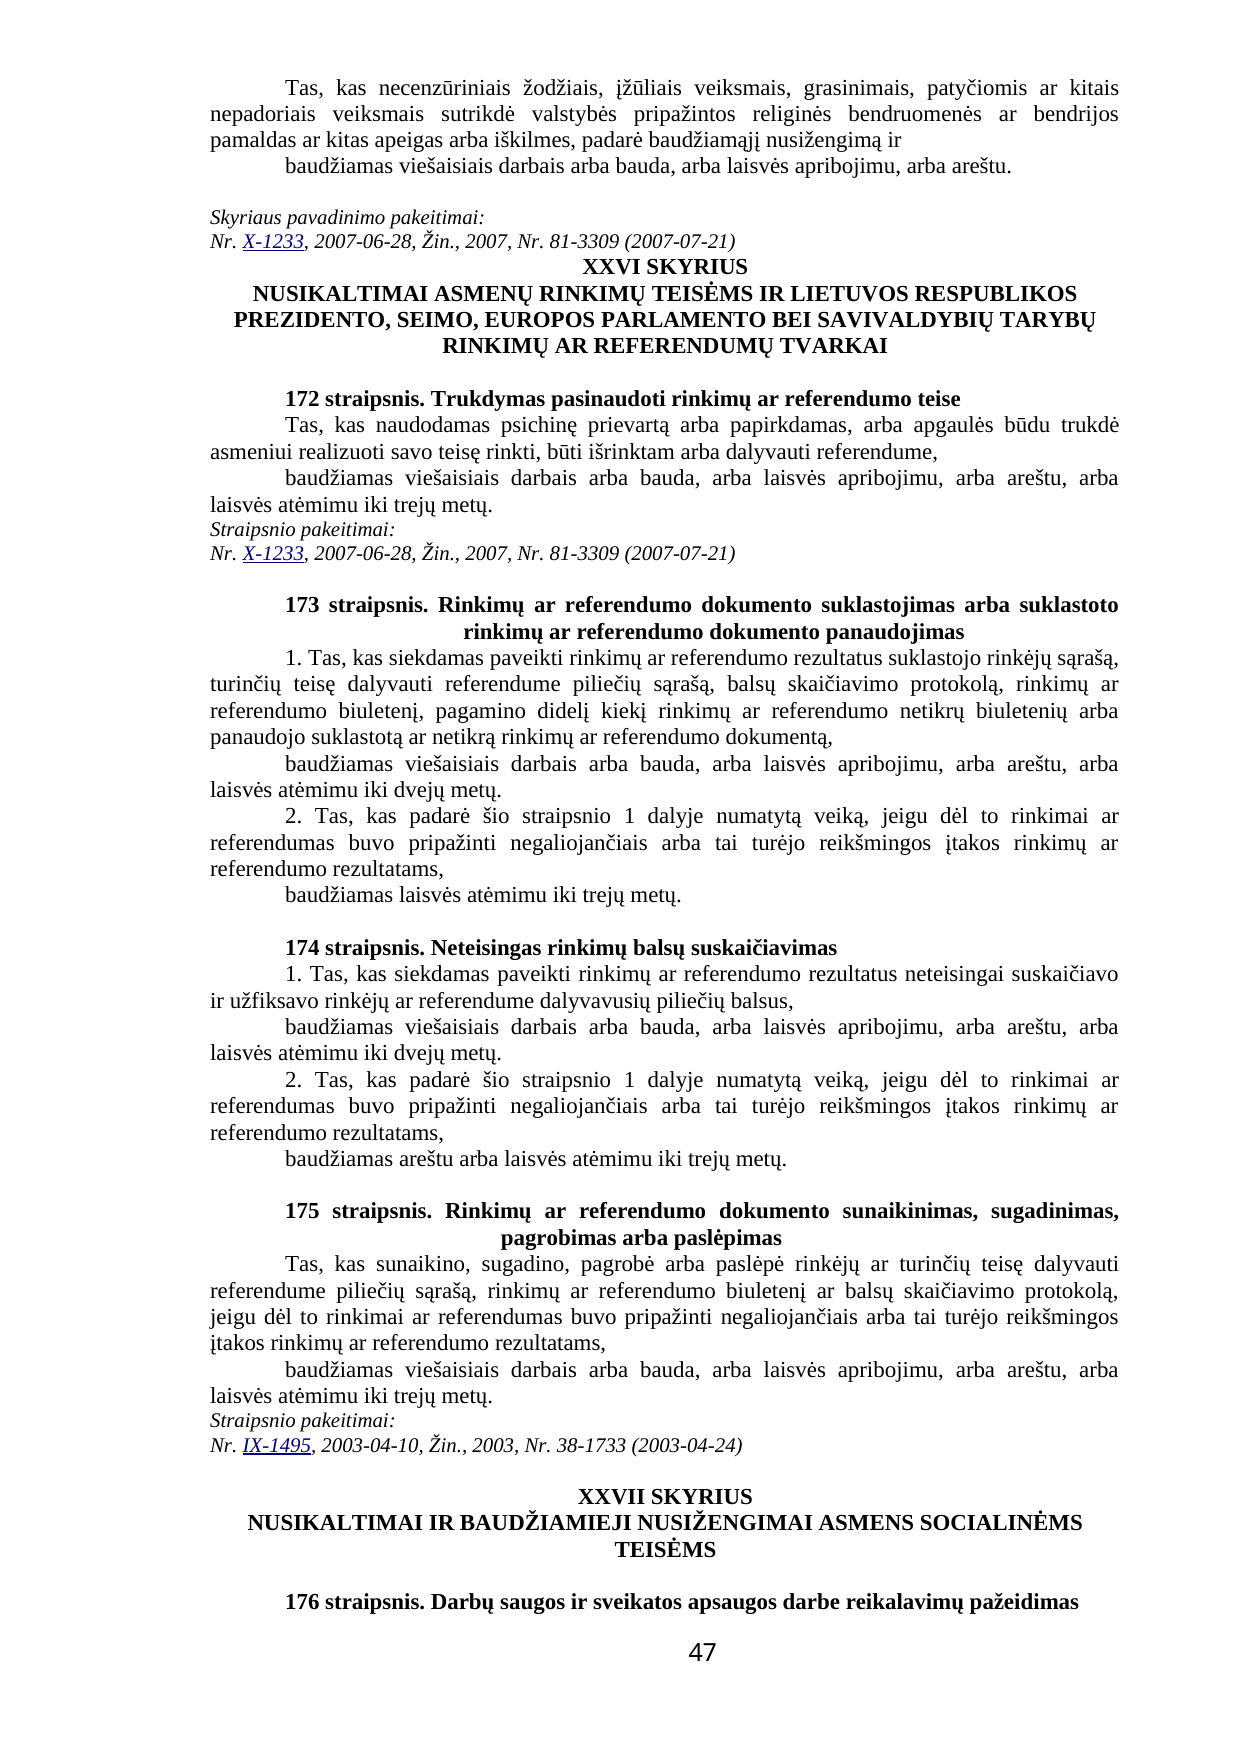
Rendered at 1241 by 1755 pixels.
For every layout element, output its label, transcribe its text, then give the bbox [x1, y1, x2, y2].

subtitle XXVI SKYRIUS [210, 253, 1120, 280]
text 175 straipsnis. Rinkimų ar referendumo dokumento sunaikinimas, sugadinimas, pagrobimas arba paslėpimas [285, 1198, 1120, 1250]
text 174 straipsnis. Neteisingas rinkimų balsų suskaičiavimas [210, 934, 1120, 960]
text Nr. IX-1495, 2003-04-10, Žin., 2003, Nr. 38-1733 (2003-04-24) [210, 1432, 1120, 1457]
text baudžiamas viešaisiais darbais arba bauda, arba laisvės apribojimu, arba areštu. [210, 153, 1120, 179]
text 2. Tas, kas padarė šio straipsnio 1 dalyje numatytą veiką, jeigu dėl to rinkimai ar referendumas buvo pripažinti negaliojančiais arba tai turėjo reikšmingos įtakos rinkimų ar referendumo rezultatams, [210, 1066, 1120, 1145]
text 2. Tas, kas padarė šio straipsnio 1 dalyje numatytą veiką, jeigu dėl to rinkimai ar referendumas buvo pripažinti negaliojančiais arba tai turėjo reikšmingos įtakos rinkimų ar referendumo rezultatams, [210, 802, 1120, 881]
text Straipsnio pakeitimai: [210, 517, 1120, 541]
text Tas, kas naudodamas psichinę prievartą arba papirkdamas, arba apgaulės būdu trukdė asmeniui realizuoti savo teisę rinkti, būti išrinktam arba dalyvauti referendume, [210, 412, 1120, 464]
text baudžiamas laisvės atėmimu iki trejų metų. [210, 881, 1120, 908]
text NUSIKALTIMAI ASMENŲ RINKIMŲ TEISĖMS IR LIETUVOS RESPUBLIKOS PREZIDENTO, SEIMO, EUROPOS PARLAMENTO BEI SAVIVALDYBIŲ TARYBŲ RINKIMŲ AR REFERENDUMŲ TVARKAI [210, 280, 1120, 359]
text Nr. X-1233, 2007-06-28, Žin., 2007, Nr. 81-3309 (2007-07-21) [210, 541, 1120, 565]
text Nr. X-1233, 2007-06-28, Žin., 2007, Nr. 81-3309 (2007-07-21) [210, 229, 1120, 253]
text 1. Tas, kas siekdamas paveikti rinkimų ar referendumo rezultatus neteisingai suskaičiavo ir užfiksavo rinkėjų ar referendume dalyvavusių piliečių balsus, [210, 960, 1120, 1013]
text 172 straipsnis. Trukdymas pasinaudoti rinkimų ar referendumo teise [210, 385, 1120, 412]
text Skyriaus pavadinimo pakeitimai: [210, 205, 1120, 229]
text Straipsnio pakeitimai: [210, 1408, 1120, 1432]
text baudžiamas areštu arba laisvės atėmimu iki trejų metų. [210, 1145, 1120, 1171]
text baudžiamas viešaisiais darbais arba bauda, arba laisvės apribojimu, arba areštu, arba laisvės atėmimu iki dvejų metų. [210, 1013, 1120, 1066]
text baudžiamas viešaisiais darbais arba bauda, arba laisvės apribojimu, arba areštu, arba laisvės atėmimu iki trejų metų. [210, 1356, 1120, 1408]
text 173 straipsnis. Rinkimų ar referendumo dokumento suklastojimas arba suklastoto rinkimų ar referendumo dokumento panaudojimas [285, 591, 1120, 644]
text 176 straipsnis. Darbų saugos ir sveikatos apsaugos darbe reikalavimų pažeidimas [285, 1588, 1120, 1615]
text Tas, kas sunaikino, sugadino, pagrobė arba paslėpė rinkėjų ar turinčių teisę dalyvauti referendume piliečių sąrašą, rinkimų ar referendumo biuletenį ar balsų skaičiavimo protokolą, jeigu dėl to rinkimai ar referendumas buvo pripažinti negaliojančiais arba tai turėjo reikšmingos įtakos rinkimų ar referendumo rezultatams, [210, 1250, 1120, 1356]
text baudžiamas viešaisiais darbais arba bauda, arba laisvės apribojimu, arba areštu, arba laisvės atėmimu iki dvejų metų. [210, 749, 1120, 802]
text XXVII SKYRIUS [210, 1483, 1120, 1509]
text Tas, kas necenzūriniais žodžiais, įžūliais veiksmais, grasinimais, patyčiomis ar kitais nepadoriais veiksmais sutrikdė valstybės pripažintos religinės bendruomenės ar bendrijos pamaldas ar kitas apeigas arba iškilmes, padarė baudžiamąjį nusižengimą ir [210, 73, 1120, 153]
text baudžiamas viešaisiais darbais arba bauda, arba laisvės apribojimu, arba areštu, arba laisvės atėmimu iki trejų metų. [210, 464, 1120, 517]
text 1. Tas, kas siekdamas paveikti rinkimų ar referendumo rezultatus suklastojo rinkėjų sąrašą, turinčių teisę dalyvauti referendume piliečių sąrašą, balsų skaičiavimo protokolą, rinkimų ar referendumo biuletenį, pagamino didelį kiekį rinkimų ar referendumo netikrų biuletenių arba panaudojo suklastotą ar netikrą rinkimų ar referendumo dokumentą, [210, 644, 1120, 749]
text NUSIKALTIMAI IR BAUDŽIAMIEJI NUSIŽENGIMAI ASMENS SOCIALINĖMS TEISĖMS [210, 1509, 1120, 1562]
